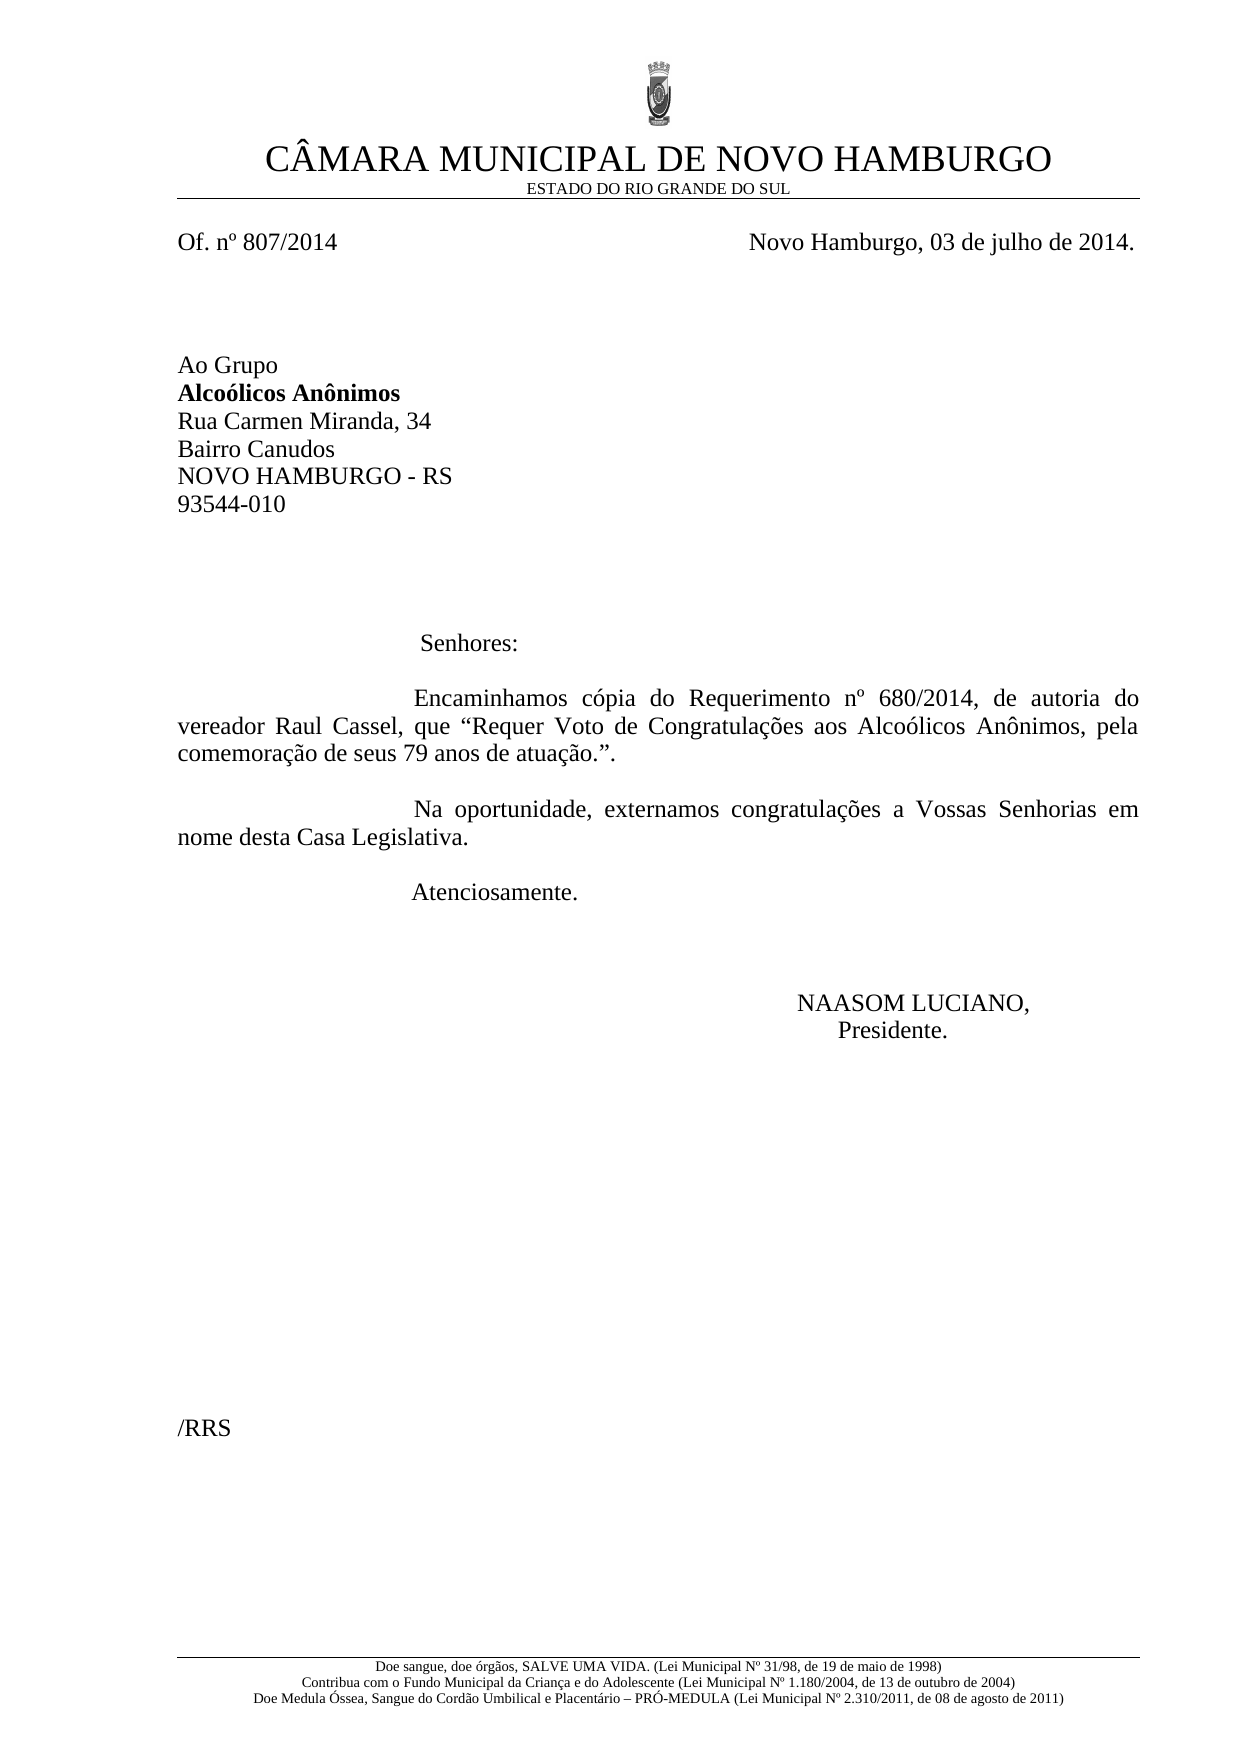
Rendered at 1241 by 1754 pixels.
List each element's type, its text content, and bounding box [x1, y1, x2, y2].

text Encaminhamos cópia do Requerimento nº 680/2014, de autoria do vereador Raul Cassel, que “Requer Voto de Congratulações aos Alcoólicos Anônimos, pela comemoração de seus 79 anos de atuação.”. [177, 684, 1140, 767]
text Alcoólicos Anônimos [177, 379, 1140, 407]
text Ao Grupo [177, 352, 1140, 379]
text NOVO HAMBURGO - RS [177, 462, 1140, 490]
text Senhores: [177, 629, 1140, 656]
text Rua Carmen Miranda, 34 [177, 407, 1140, 435]
text Of. nº 807/2014 Novo Hamburgo, 03 de julho de 2014. [177, 228, 1140, 256]
text /RRS [177, 1414, 1140, 1442]
text 93544-010 [177, 490, 1140, 518]
text Na oportunidade, externamos congratulações a Vossas Senhorias em nome desta Casa Legislativa. [177, 795, 1140, 850]
text NAASOM LUCIANO, [797, 989, 1140, 1017]
text Presidente. [838, 1017, 1140, 1044]
text Atenciosamente. [177, 878, 1140, 906]
text Bairro Canudos [177, 435, 1140, 462]
